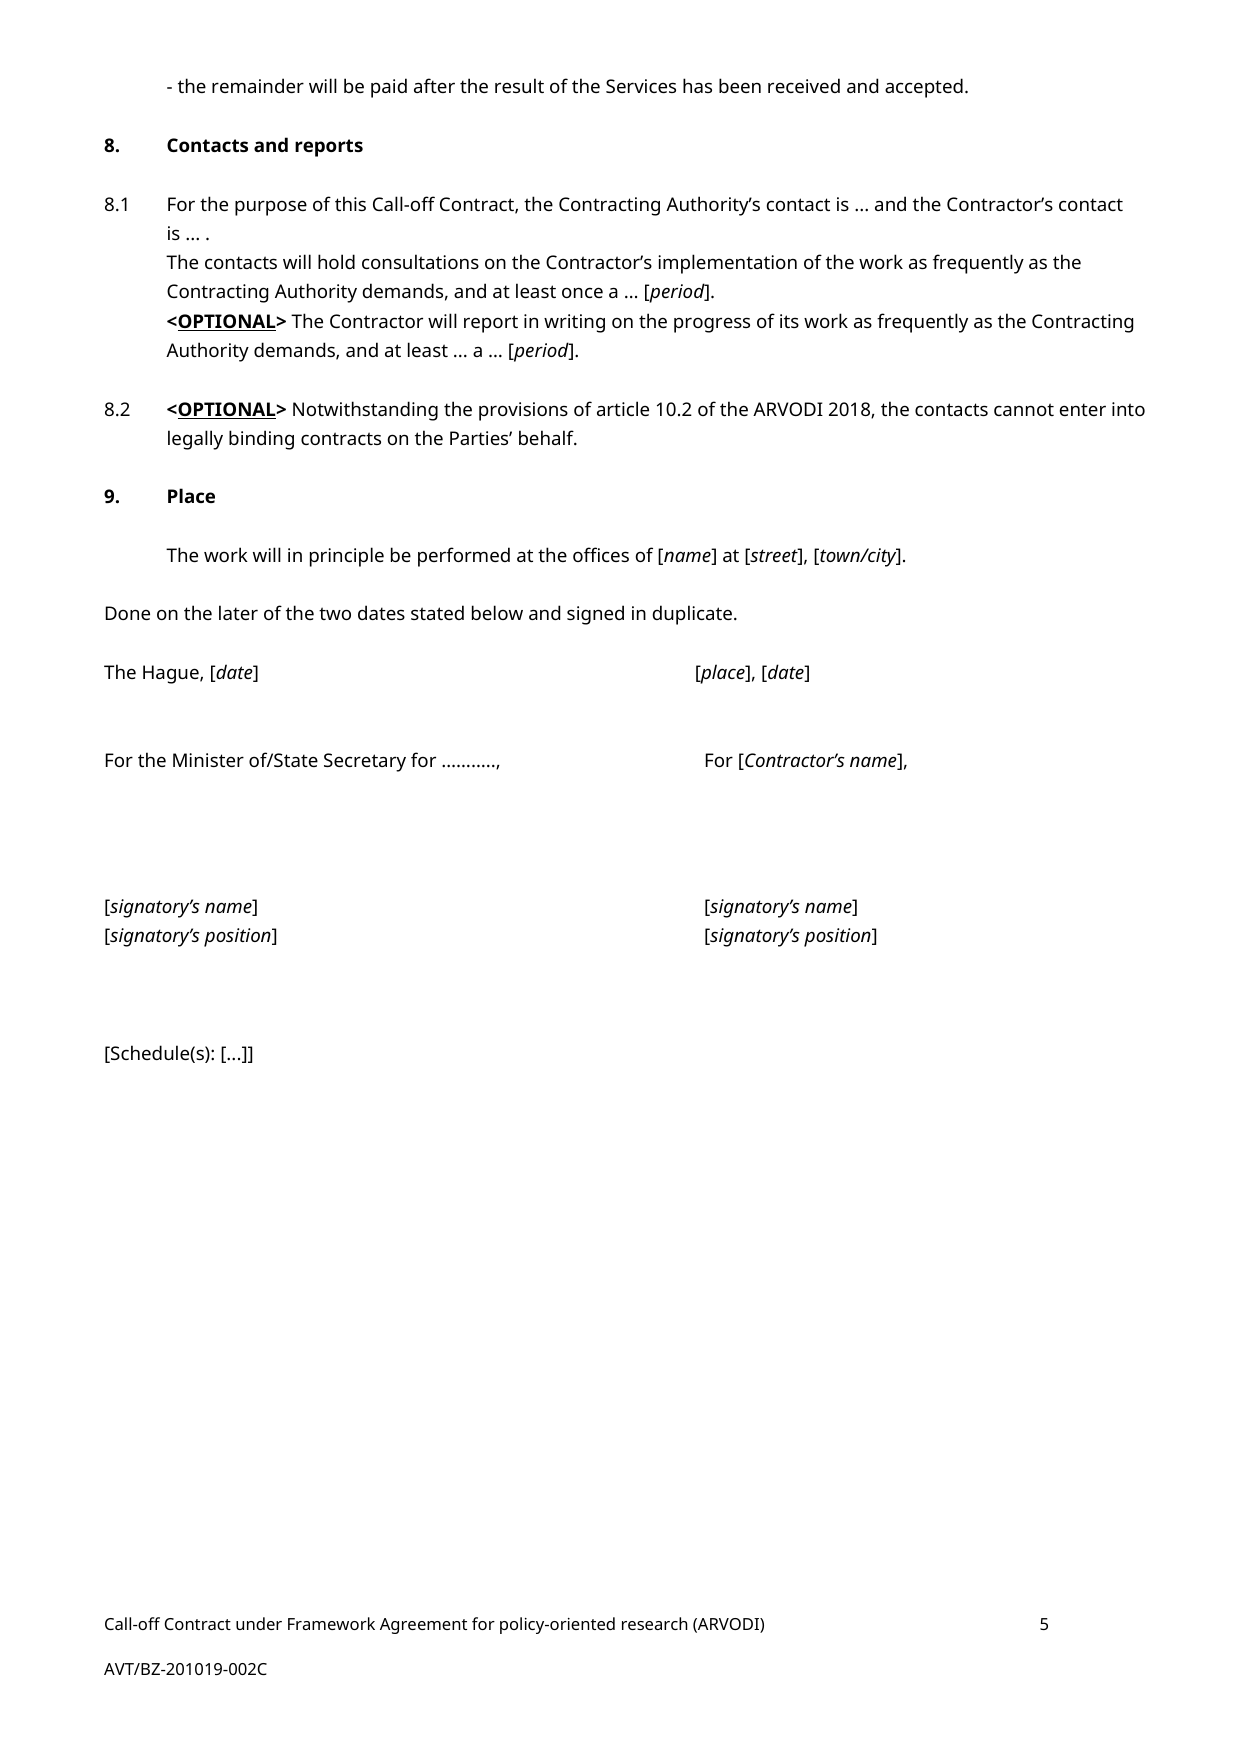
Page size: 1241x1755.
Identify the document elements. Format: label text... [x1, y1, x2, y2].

text For the Minister of/State Secretary for ……….., For [Contractor’s name], [104, 747, 1152, 773]
text [signatory’s position] [signatory’s position] [104, 923, 1152, 948]
text 8.1 For the purpose of this Call-off Contract, the Contracting Authority’s contact is ... and the Contractor’s contact is ... . [104, 191, 1152, 246]
text 8. Contacts and reports [104, 132, 1152, 158]
text - the remainder will be paid after the result of the Services has been received and accepted. [104, 74, 1152, 99]
text [Schedule(s): [...]] [104, 1040, 1152, 1065]
text The Hague, [date] [place], [date] [104, 659, 1152, 685]
text 8.2 <OPTIONAL> Notwithstanding the provisions of article 10.2 of the ARVODI 2018, the contacts cannot enter into legally binding contracts on the Parties’ behalf. [104, 396, 1152, 451]
text <OPTIONAL> The Contractor will report in writing on the progress of its work as frequently as the Contracting Authority demands, and at least ... a … [period]. [166, 308, 1152, 363]
text The contacts will hold consultations on the Contractor’s implementation of the work as frequently as the Contracting Authority demands, and at least once a … [period]. [166, 249, 1152, 304]
text Done on the later of the two dates stated below and signed in duplicate. [104, 601, 1152, 626]
text [signatory’s name] [signatory’s name] [104, 893, 1152, 919]
text The work will in principle be performed at the offices of [name] at [street], [town/city]. [104, 542, 1152, 568]
text 9. Place [104, 484, 1152, 509]
